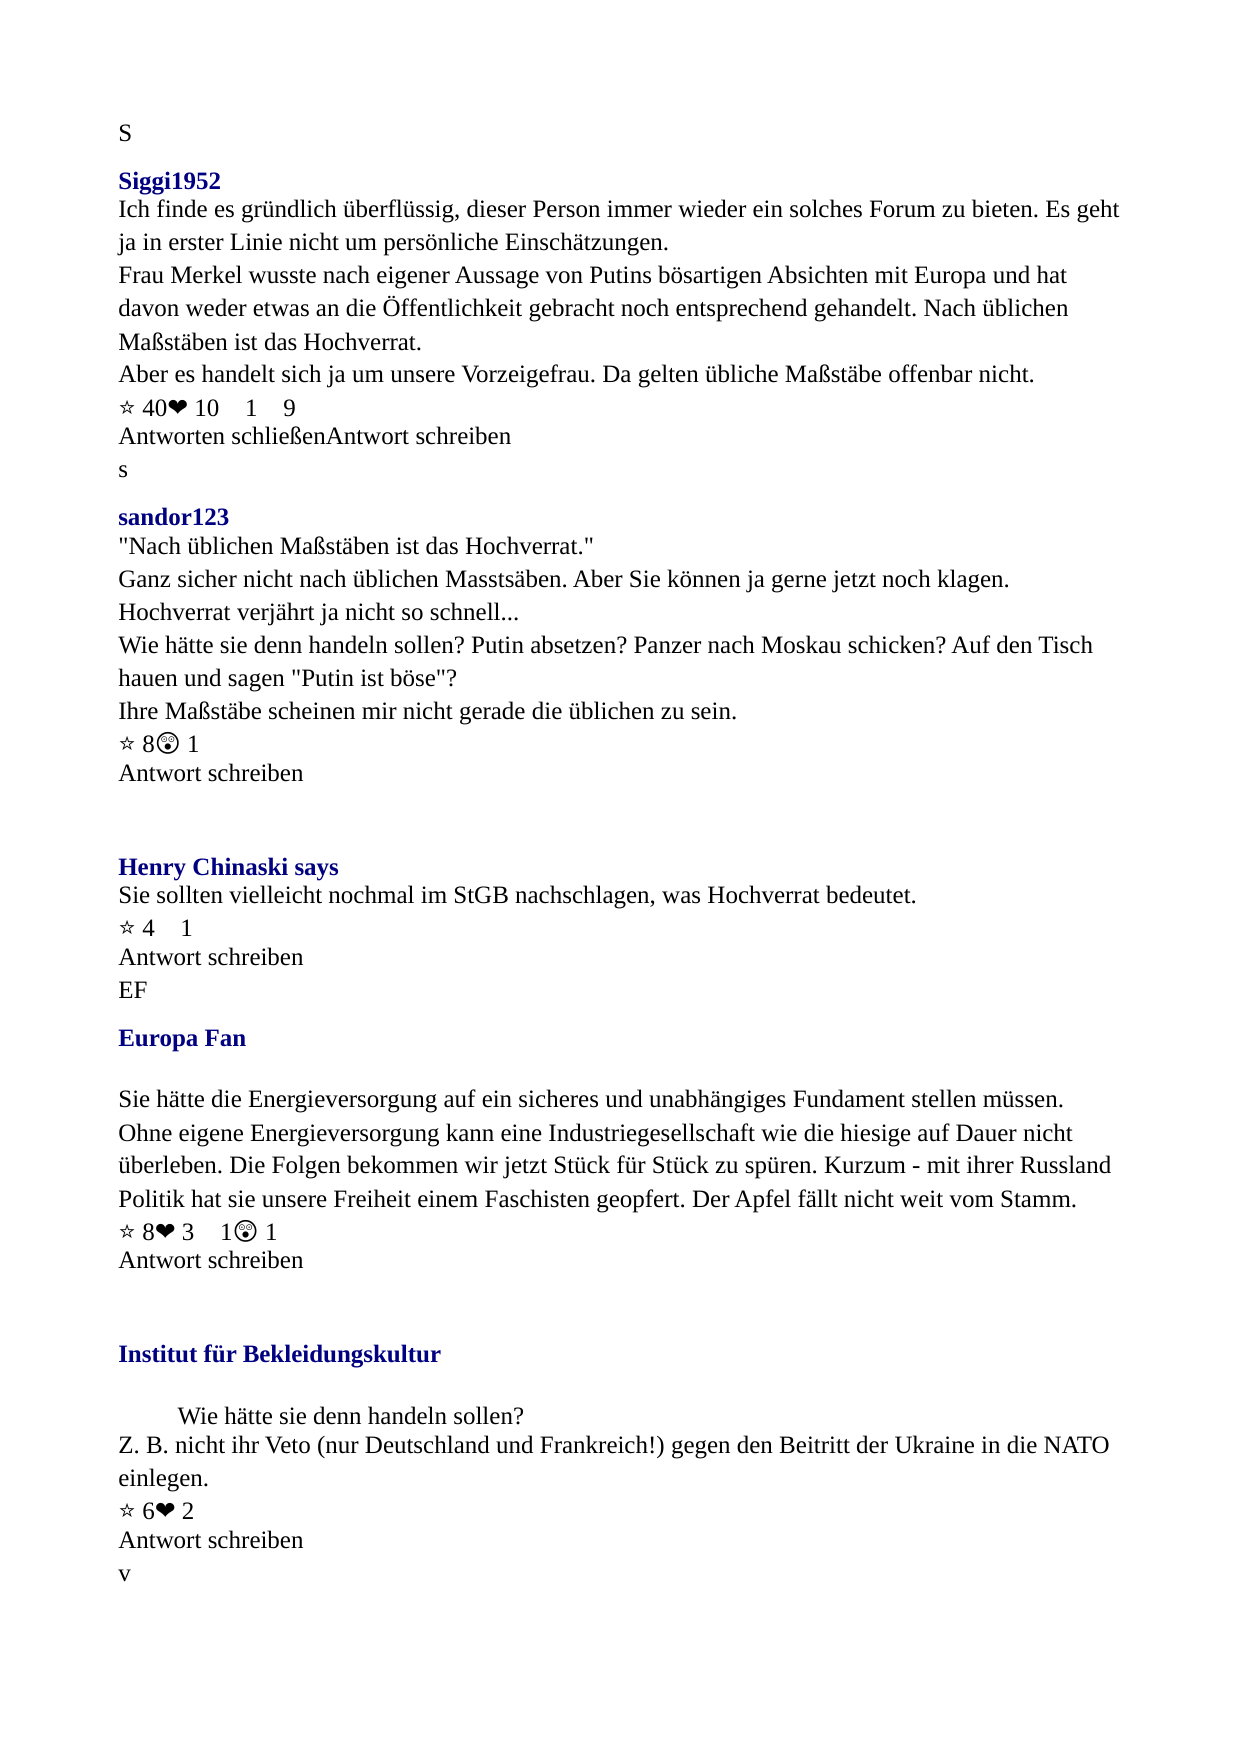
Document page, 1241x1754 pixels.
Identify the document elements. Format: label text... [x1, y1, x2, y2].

text Antwort schreiben [118, 1525, 1122, 1553]
subtitle Institut für Bekleidungskultur [118, 1339, 1122, 1368]
text EF [118, 975, 1122, 1004]
text Wie hätte sie denn handeln sollen? [177, 1401, 1063, 1430]
subtitle sandor123 [118, 502, 1122, 531]
text ⭐️ 8😲 1 [118, 729, 1122, 758]
text ⭐️ 40❤️ 10🙁 1🤨 9 [118, 393, 1122, 421]
text s [118, 454, 1122, 483]
text Antwort schreiben [118, 942, 1122, 971]
text ⭐️ 4🙁 1 [118, 913, 1122, 942]
subtitle Henry Chinaski says [118, 852, 1122, 880]
text Wie hätte sie denn handeln sollen? Putin absetzen? Panzer nach Moskau schicken? Auf den Tisch hauen und sagen "Putin ist böse"? [118, 630, 1122, 692]
text ⭐️ 8❤️ 3🙁 1😲 1 [118, 1217, 1122, 1245]
text v [118, 1558, 1122, 1587]
text Ganz sicher nicht nach üblichen Masstsäben. Aber Sie können ja gerne jetzt noch klagen. Hochverrat verjährt ja nicht so schnell... [118, 564, 1122, 626]
text Antworten schließenAntwort schreiben [118, 421, 1122, 450]
text Ihre Maßstäbe scheinen mir nicht gerade die üblichen zu sein. [118, 696, 1122, 724]
text Z. B. nicht ihr Veto (nur Deutschland und Frankreich!) gegen den Beitritt der Ukraine in die NATO einlegen. [118, 1430, 1122, 1492]
text Aber es handelt sich ja um unsere Vorzeigefrau. Da gelten übliche Maßstäbe offenbar nicht. [118, 359, 1122, 388]
text Antwort schreiben [118, 1245, 1122, 1274]
text Sie sollten vielleicht nochmal im StGB nachschlagen, was Hochverrat bedeutet. [118, 880, 1122, 909]
subtitle Europa Fan [118, 1023, 1122, 1052]
text "Nach üblichen Maßstäben ist das Hochverrat." [118, 531, 1122, 559]
text ⭐️ 6❤️ 2 [118, 1496, 1122, 1525]
text S [118, 118, 1122, 147]
subtitle Siggi1952 [118, 166, 1122, 194]
text Antwort schreiben [118, 758, 1122, 786]
text Sie hätte die Energieversorgung auf ein sicheres und unabhängiges Fundament stellen müssen. Ohne eigene Energieversorgung kann eine Industriegesellschaft wie die hiesige auf Dauer nicht überleben. Die Folgen bekommen wir jetzt Stück für Stück zu spüren. Kurzum - mit ihrer Russland Politik hat sie unsere Freiheit einem Faschisten geopfert. Der Apfel fällt nicht weit vom Stamm. [118, 1084, 1122, 1212]
text Ich finde es gründlich überflüssig, dieser Person immer wieder ein solches Forum zu bieten. Es geht ja in erster Linie nicht um persönliche Einschätzungen. [118, 194, 1122, 256]
text Frau Merkel wusste nach eigener Aussage von Putins bösartigen Absichten mit Europa und hat davon weder etwas an die Öffentlichkeit gebracht noch entsprechend gehandelt. Nach üblichen Maßstäben ist das Hochverrat. [118, 261, 1122, 355]
